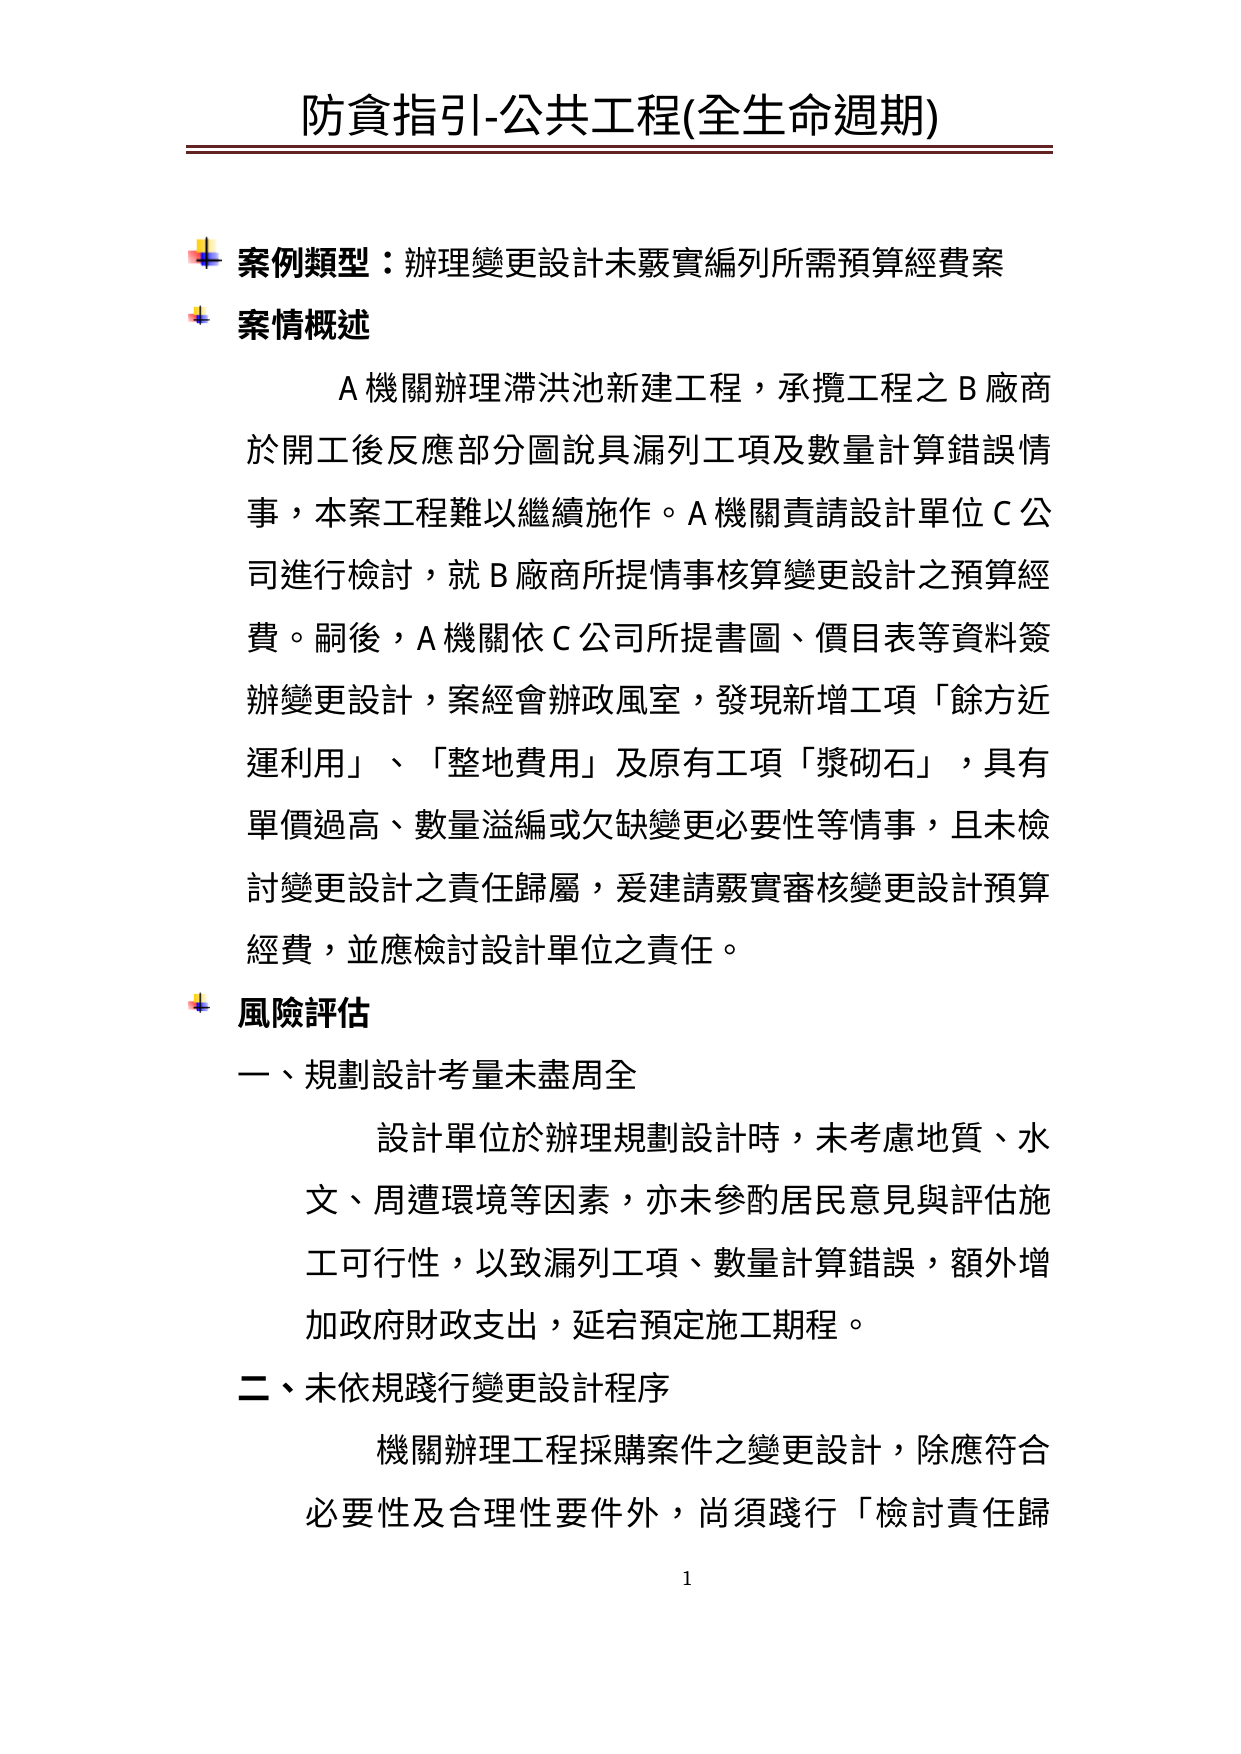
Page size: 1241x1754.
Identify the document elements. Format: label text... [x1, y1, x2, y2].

text 二、未依規踐行變更設計程序 [187, 1344, 1053, 1407]
list 風險評估 [187, 969, 1053, 1032]
text A機關辦理滯洪池新建工程，承攬工程之B廠商於開工後反應部分圖說具漏列工項及數量計算錯誤情事，本案工程難以繼續施作。A機關責請設計單位C公司進行檢討，就B廠商所提情事核算變更設計之預算經費。嗣後，A機關依C公司所提書圖、價目表等資料簽辦變更設計，案經會辦政風室，發現新增工項「餘方近運利用」、「整地費用」及原有工項「漿砌石」，具有單價過高、數量溢編或欠缺變更必要性等情事，且未檢討變更設計之責任歸屬，爰建請覈實審核變更設計預算經費，並應檢討設計單位之責任。 [246, 344, 1053, 969]
list 案情概述 [187, 282, 1053, 344]
text 設計單位於辦理規劃設計時，未考慮地質、水文、周遭環境等因素，亦未參酌居民意見與評估施工可行性，以致漏列工項、數量計算錯誤，額外增加政府財政支出，延宕預定施工期程。 [187, 1094, 1053, 1344]
text 一、規劃設計考量未盡周全 [187, 1032, 1053, 1094]
list 案例類型：辦理變更設計未覈實編列所需預算經費案 [187, 219, 1053, 282]
text 機關辦理工程採購案件之變更設計，除應符合必要性及合理性要件外，尚須踐行「檢討責任歸 [187, 1407, 1053, 1532]
